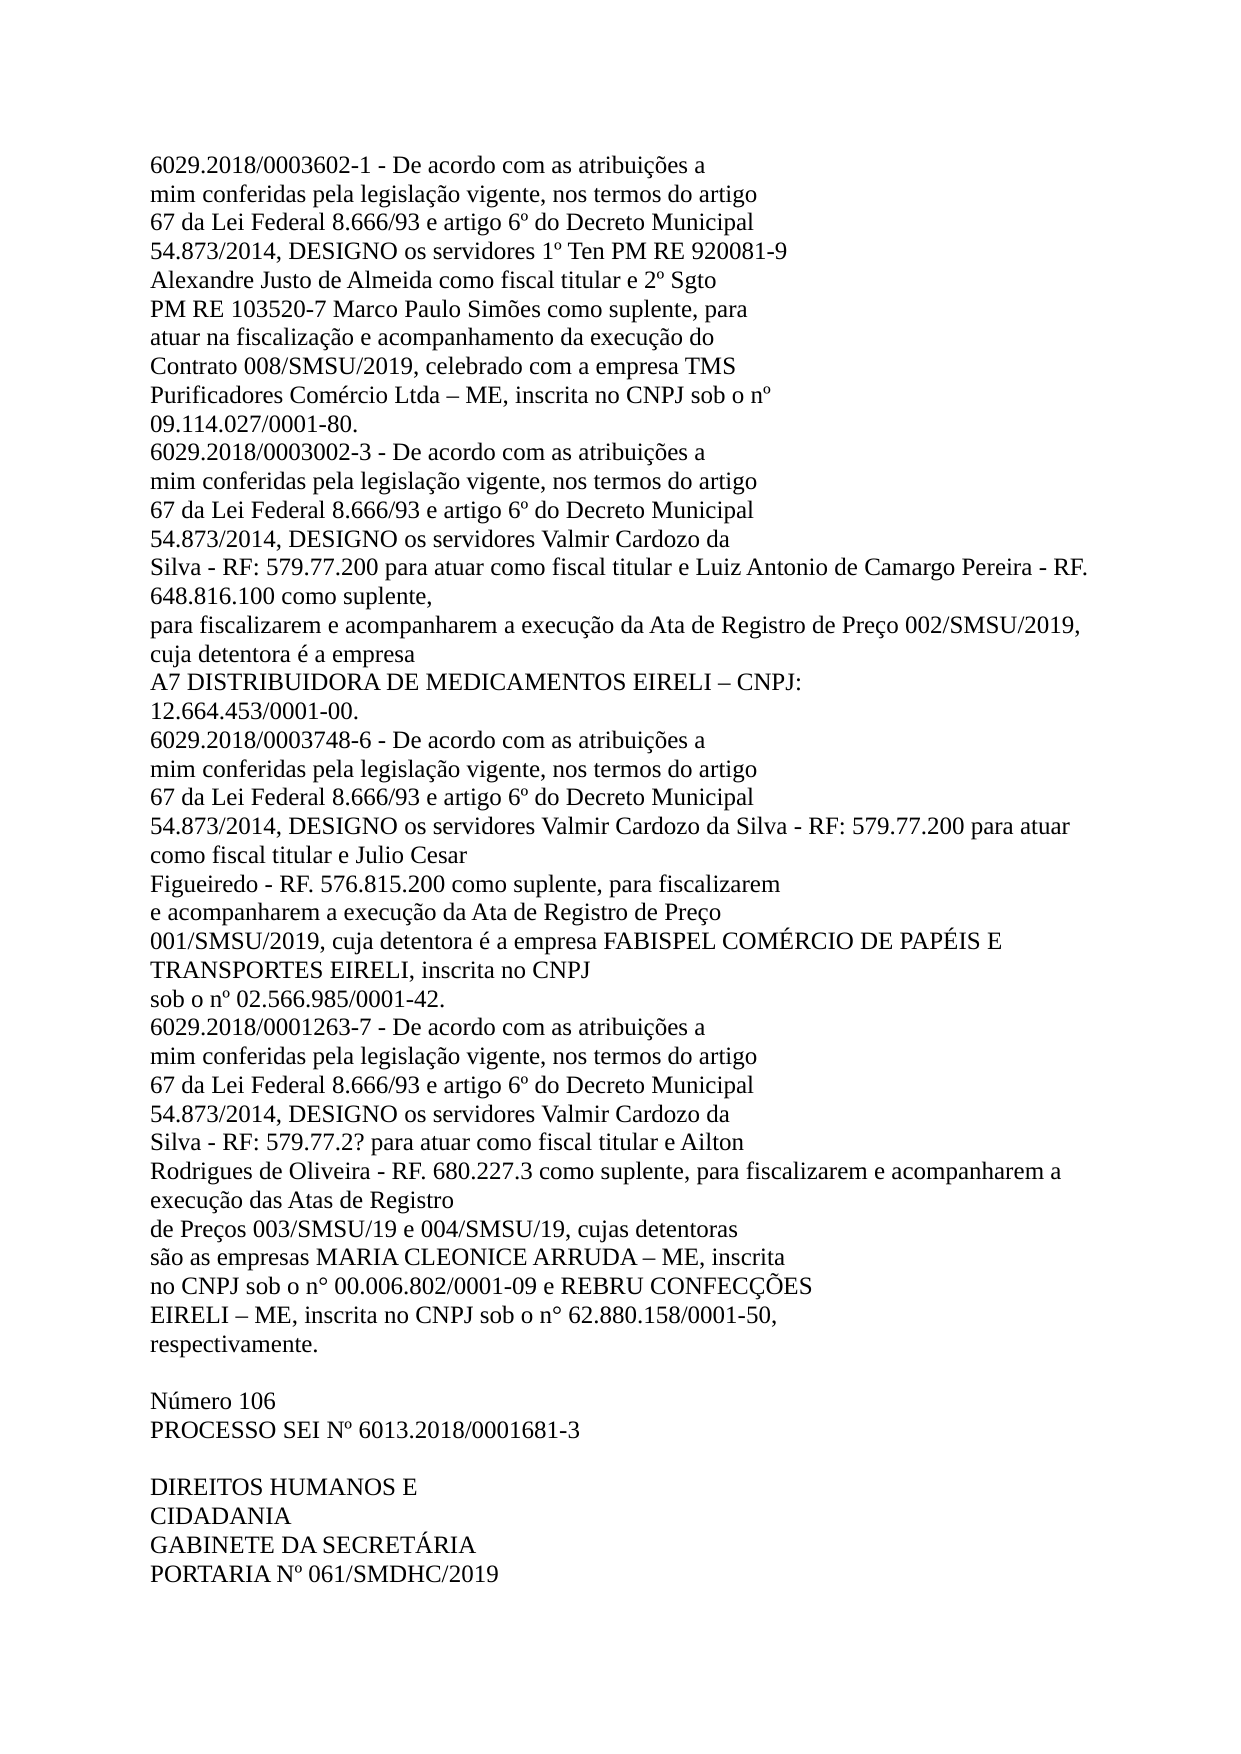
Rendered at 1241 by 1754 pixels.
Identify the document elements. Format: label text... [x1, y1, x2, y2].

text 67 da Lei Federal 8.666/93 e artigo 6º do Decreto Municipal [150, 495, 1090, 524]
text Alexandre Justo de Almeida como fiscal titular e 2º Sgto [150, 265, 1090, 294]
text e acompanharem a execução da Ata de Registro de Preço [150, 897, 1090, 926]
text Figueiredo - RF. 576.815.200 como suplente, para fiscalizarem [150, 869, 1090, 897]
text 001/SMSU/2019, cuja detentora é a empresa FABISPEL COMÉRCIO DE PAPÉIS E TRANSPORTES EIRELI, inscrita no CNPJ [150, 926, 1090, 984]
text atuar na fiscalização e acompanhamento da execução do [150, 322, 1090, 351]
text no CNPJ sob o n° 00.006.802/0001-09 e REBRU CONFECÇÕES [150, 1271, 1090, 1300]
text Contrato 008/SMSU/2019, celebrado com a empresa TMS [150, 351, 1090, 380]
text mim conferidas pela legislação vigente, nos termos do artigo [150, 1041, 1090, 1070]
text para fiscalizarem e acompanharem a execução da Ata de Registro de Preço 002/SMSU/2019, cuja detentora é a empresa [150, 610, 1090, 667]
text de Preços 003/SMSU/19 e 004/SMSU/19, cujas detentoras [150, 1214, 1090, 1242]
text EIRELI – ME, inscrita no CNPJ sob o n° 62.880.158/0001-50, [150, 1300, 1090, 1329]
text são as empresas MARIA CLEONICE ARRUDA – ME, inscrita [150, 1242, 1090, 1271]
text Rodrigues de Oliveira - RF. 680.227.3 como suplente, para fiscalizarem e acompanharem a execução das Atas de Registro [150, 1156, 1090, 1214]
text 12.664.453/0001-00. [150, 696, 1090, 725]
text PM RE 103520-7 Marco Paulo Simões como suplente, para [150, 294, 1090, 322]
text Silva - RF: 579.77.2? para atuar como fiscal titular e Ailton [150, 1127, 1090, 1156]
text Purificadores Comércio Ltda – ME, inscrita no CNPJ sob o nº [150, 380, 1090, 409]
text 6029.2018/0003602-1 - De acordo com as atribuições a [150, 150, 1090, 179]
text mim conferidas pela legislação vigente, nos termos do artigo [150, 466, 1090, 495]
text CIDADANIA [150, 1501, 1090, 1530]
text 6029.2018/0003002-3 - De acordo com as atribuições a [150, 437, 1090, 466]
text 67 da Lei Federal 8.666/93 e artigo 6º do Decreto Municipal [150, 782, 1090, 811]
text 54.873/2014, DESIGNO os servidores 1º Ten PM RE 920081-9 [150, 236, 1090, 265]
text PROCESSO SEI Nº 6013.2018/0001681-3 [150, 1415, 1090, 1444]
text 6029.2018/0003748-6 - De acordo com as atribuições a [150, 725, 1090, 754]
text PORTARIA Nº 061/SMDHC/2019 [150, 1559, 1090, 1587]
text 54.873/2014, DESIGNO os servidores Valmir Cardozo da [150, 1099, 1090, 1127]
text DIREITOS HUMANOS E [150, 1472, 1090, 1501]
text GABINETE DA SECRETÁRIA [150, 1530, 1090, 1559]
text 6029.2018/0001263-7 - De acordo com as atribuições a [150, 1012, 1090, 1041]
text 54.873/2014, DESIGNO os servidores Valmir Cardozo da Silva - RF: 579.77.200 para atuar como fiscal titular e Julio Cesar [150, 811, 1090, 869]
text Número 106 [150, 1386, 1090, 1415]
text mim conferidas pela legislação vigente, nos termos do artigo [150, 179, 1090, 207]
text sob o nº 02.566.985/0001-42. [150, 984, 1090, 1012]
text A7 DISTRIBUIDORA DE MEDICAMENTOS EIRELI – CNPJ: [150, 667, 1090, 696]
text 67 da Lei Federal 8.666/93 e artigo 6º do Decreto Municipal [150, 1070, 1090, 1099]
text 54.873/2014, DESIGNO os servidores Valmir Cardozo da [150, 524, 1090, 552]
text 09.114.027/0001-80. [150, 409, 1090, 437]
text Silva - RF: 579.77.200 para atuar como fiscal titular e Luiz Antonio de Camargo Pereira - RF. 648.816.100 como suplente, [150, 552, 1090, 610]
text 67 da Lei Federal 8.666/93 e artigo 6º do Decreto Municipal [150, 207, 1090, 236]
text respectivamente. [150, 1329, 1090, 1357]
text mim conferidas pela legislação vigente, nos termos do artigo [150, 754, 1090, 782]
